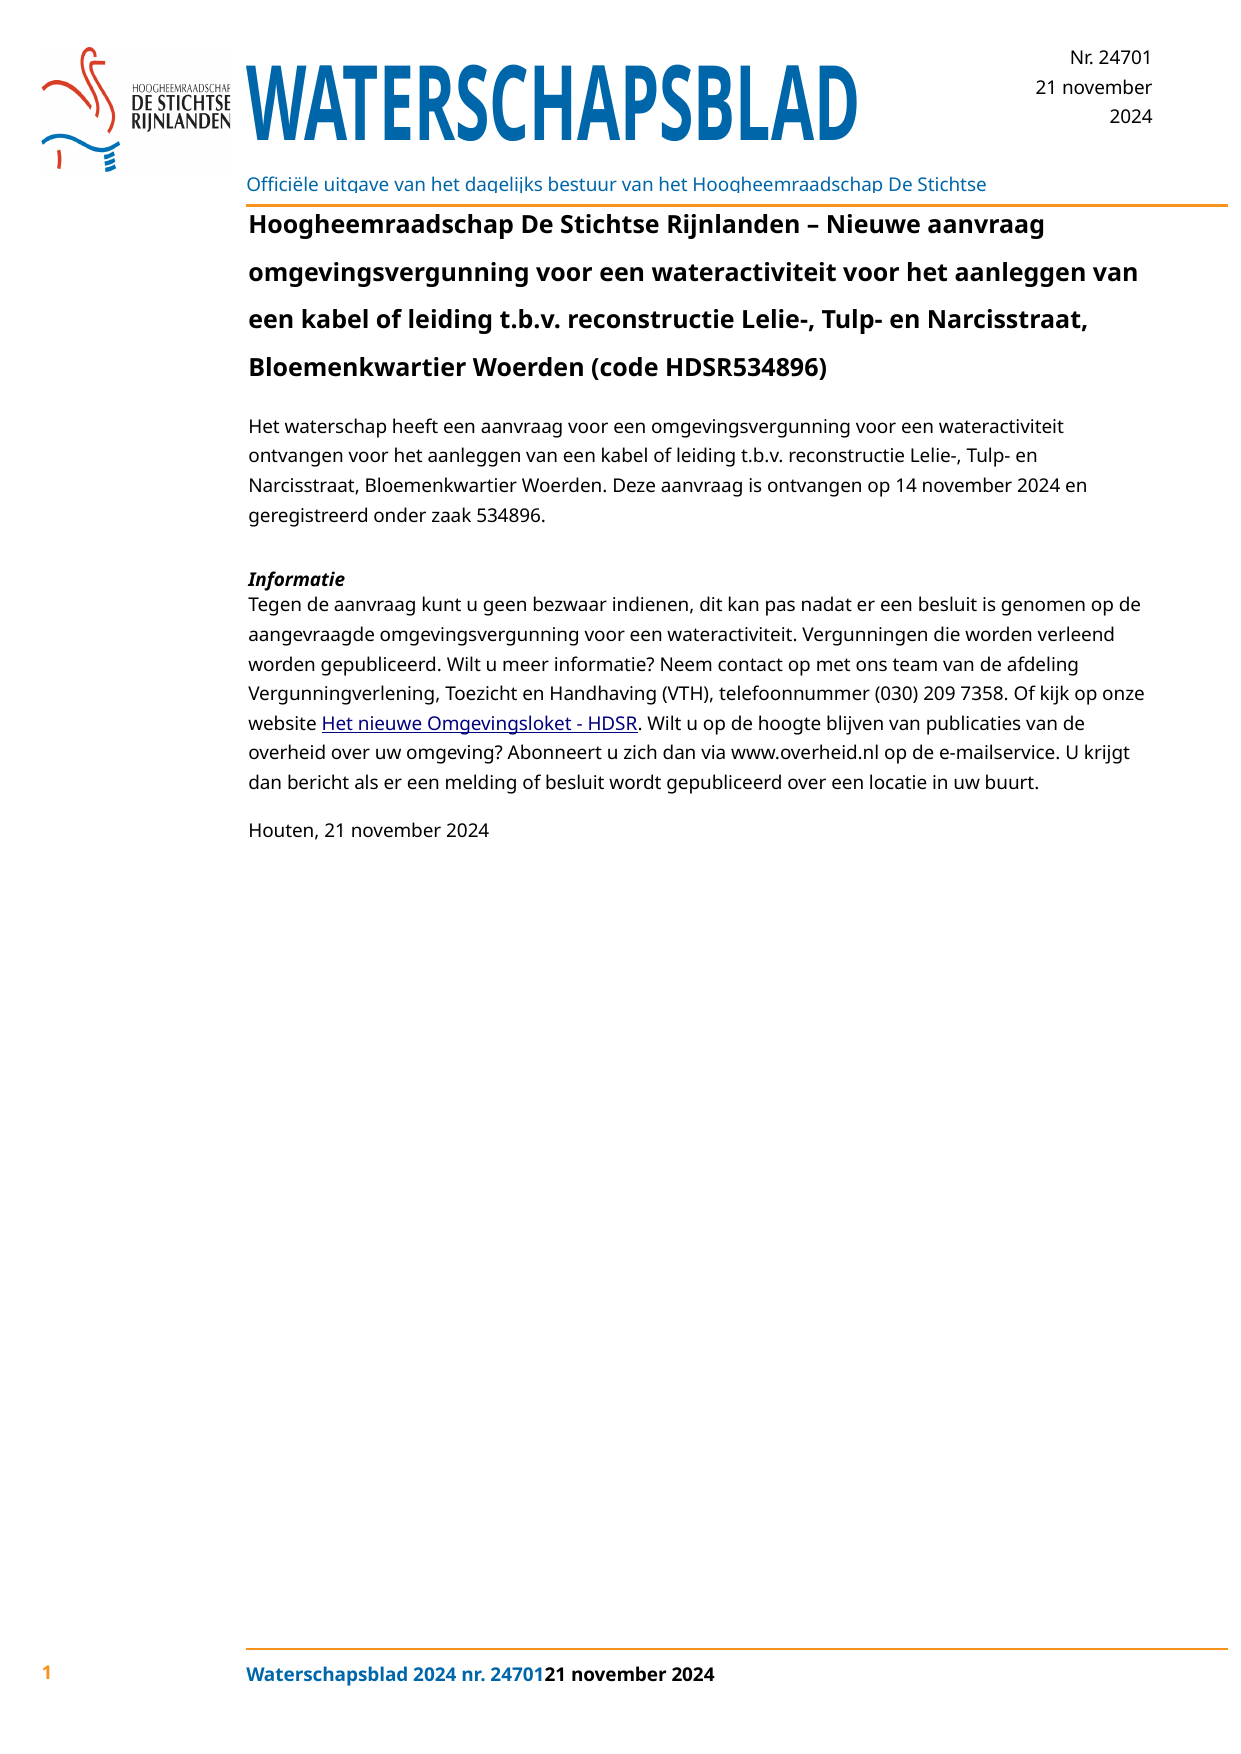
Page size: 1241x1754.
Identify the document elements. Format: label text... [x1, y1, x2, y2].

picture [41, 47, 231, 172]
text Informatie [248, 566, 1152, 592]
text Hoogheemraadschap De Stichtse Rijnlanden – Nieuwe aanvraag omgevingsvergunning voor een wateractiviteit voor het aanleggen van een kabel of leiding t.b.v. reconstructie Lelie-, Tulp- en Narcisstraat, Bloemenkwartier Woerden (code HDSR534896) [248, 207, 1152, 384]
text Houten, 21 november 2024 [248, 817, 1152, 843]
text Tegen de aanvraag kunt u geen bezwaar indienen, dit kan pas nadat er een besluit is genomen op de aangevraagde omgevingsvergunning voor een wateractiviteit. Vergunningen die worden verleend worden gepubliceerd. Wilt u meer informatie? Neem contact op met ons team van de afdeling Vergunningverlening, Toezicht en Handhaving (VTH), telefoonnummer (030) 209 7358. Of kijk op onze website Het nieuwe Omgevingsloket - HDSR. Wilt u op de hoogte blijven van publicaties van de overheid over uw omgeving? Abonneert u zich dan via www.overheid.nl op de e-mailservice. U krijgt dan bericht als er een melding of besluit wordt gepubliceerd over een locatie in uw buurt. [248, 592, 1152, 795]
text Het waterschap heeft een aanvraag voor een omgevingsvergunning voor een wateractiviteit ontvangen voor het aanleggen van een kabel of leiding t.b.v. reconstructie Lelie-, Tulp- en Narcisstraat, Bloemenkwartier Woerden. Deze aanvraag is ontvangen op 14 november 2024 en geregistreerd onder zaak 534896. [248, 413, 1152, 528]
